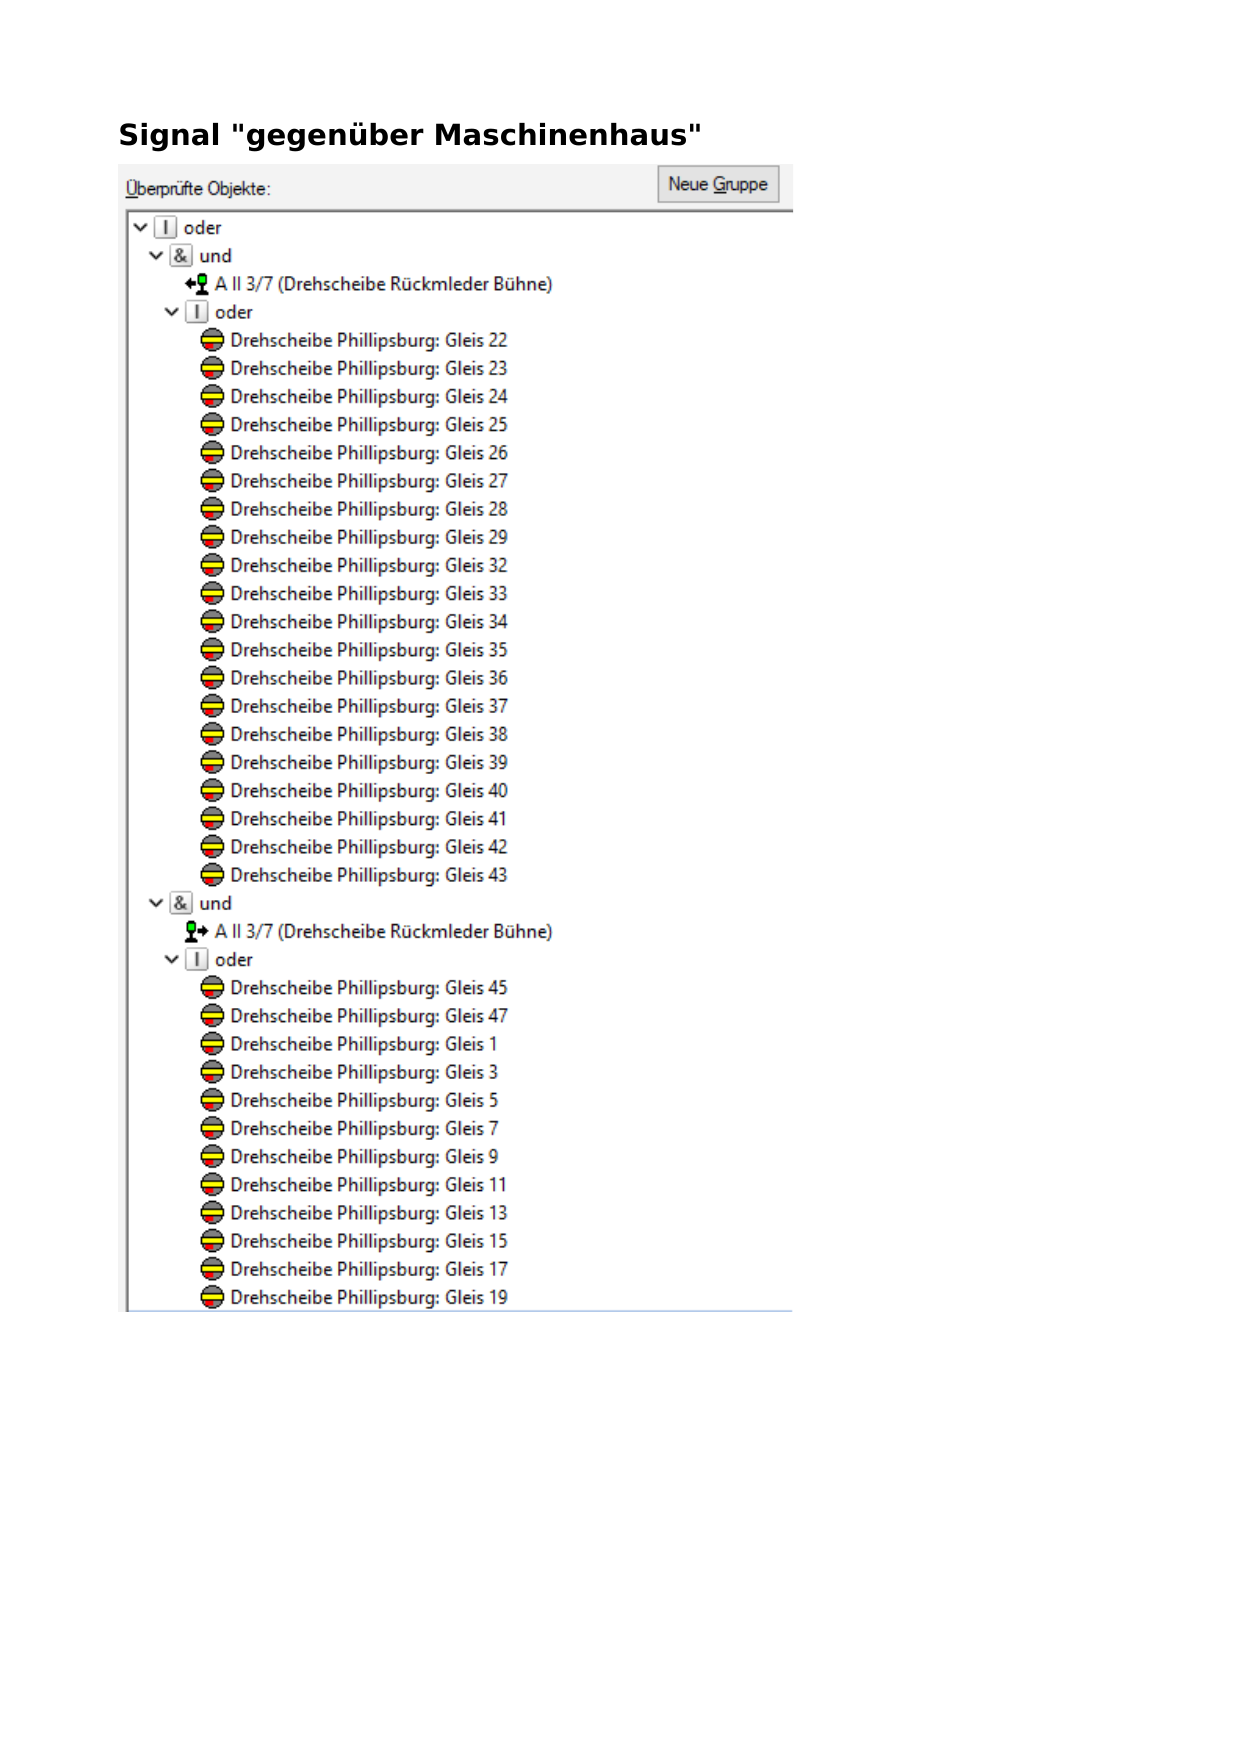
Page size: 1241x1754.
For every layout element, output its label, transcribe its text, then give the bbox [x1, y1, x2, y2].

subtitle Signal "gegenüber Maschinenhaus" [118, 118, 1122, 152]
picture [118, 164, 794, 1312]
